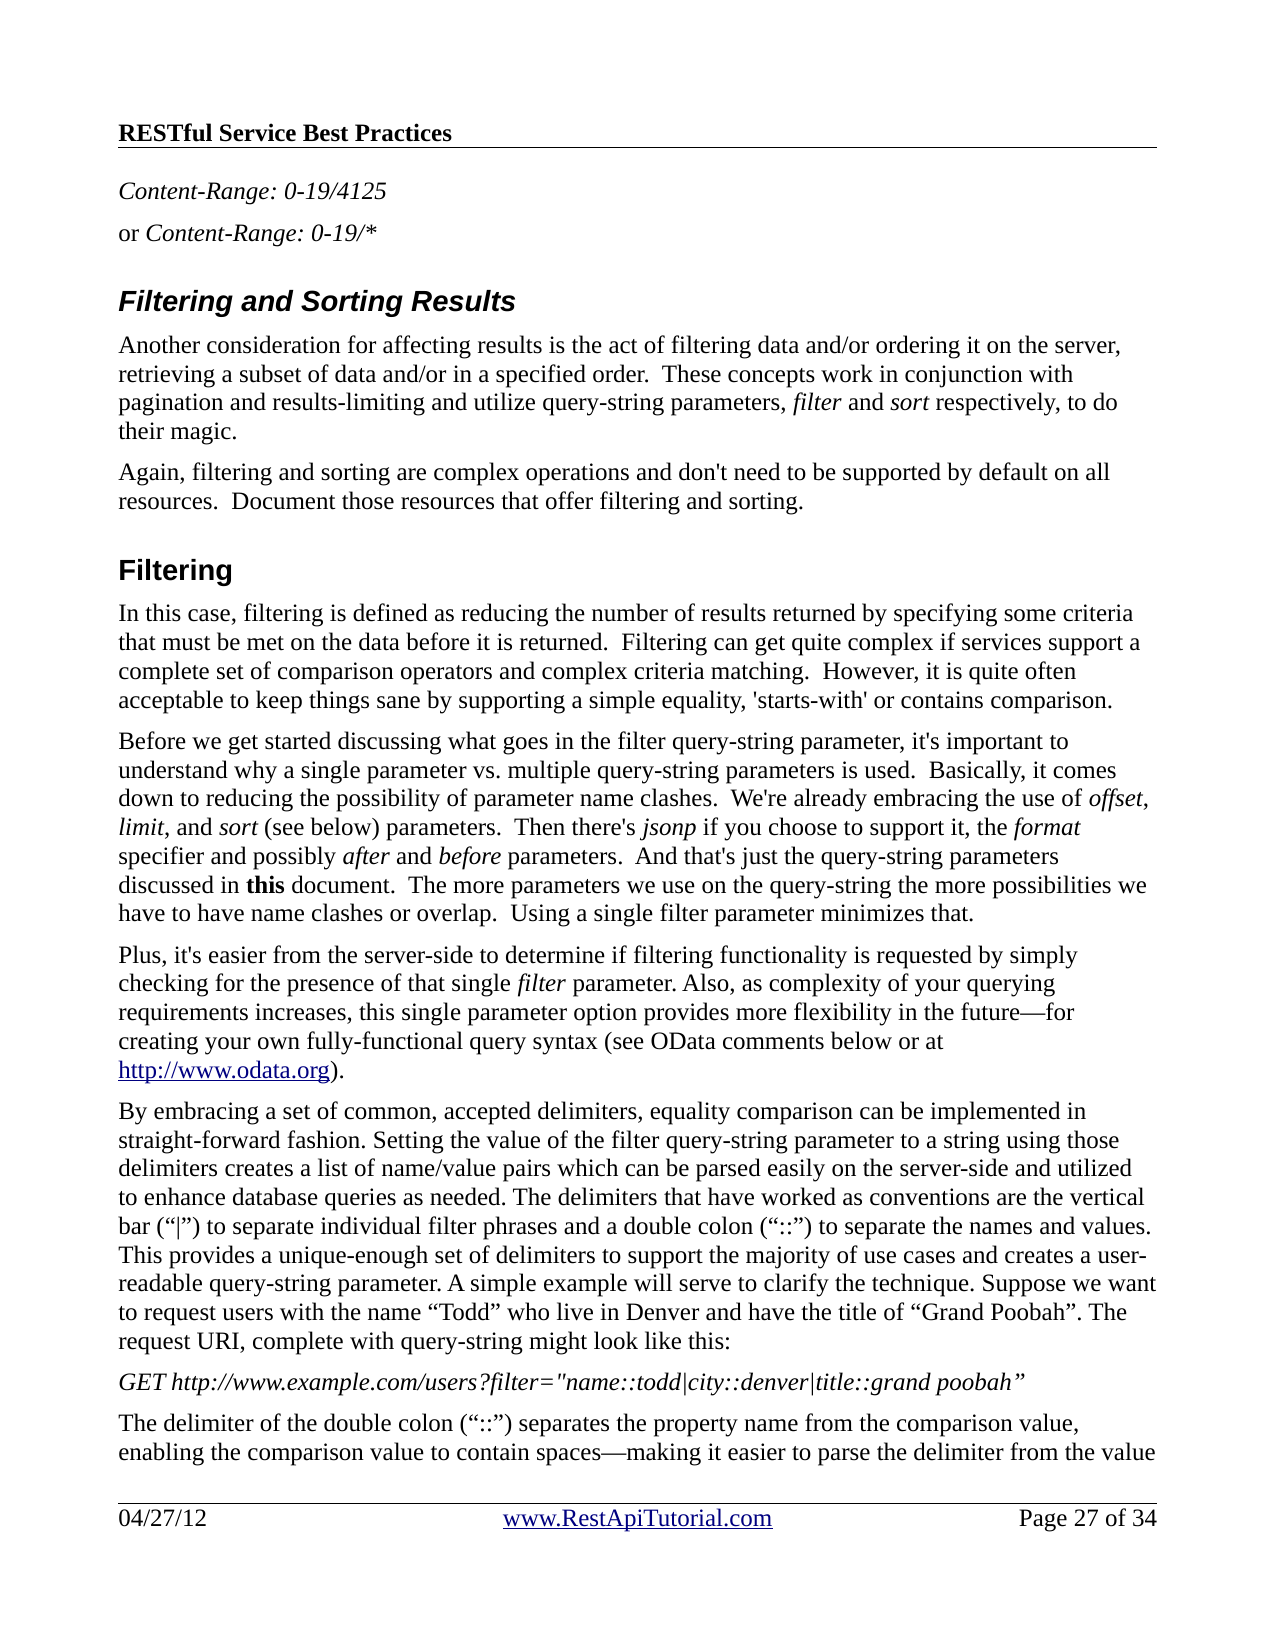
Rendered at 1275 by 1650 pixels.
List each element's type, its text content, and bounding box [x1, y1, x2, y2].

text In this case, filtering is defined as reducing the number of results returned by specifying some criteria that must be met on the data before it is returned. Filtering can get quite complex if services support a complete set of comparison operators and complex criteria matching. However, it is quite often acceptable to keep things sane by supporting a simple equality, 'starts-with' or contains comparison. [118, 598, 1157, 713]
subtitle Filtering and Sorting Results [118, 284, 1157, 317]
text Content-Range: 0-19/4125 [118, 176, 1157, 205]
text Plus, it's easier from the server-side to determine if filtering functionality is requested by simply checking for the presence of that single filter parameter. Also, as complexity of your querying requirements increases, this single parameter option provides more flexibility in the future—for creating your own fully-functional query syntax (see OData comments below or at http://www.odata.org). [118, 940, 1157, 1083]
text or Content-Range: 0-19/* [118, 218, 1157, 246]
text Again, filtering and sorting are complex operations and don't need to be supported by default on all resources. Document those resources that offer filtering and sorting. [118, 457, 1157, 515]
text Another consideration for affecting results is the act of filtering data and/or ordering it on the server, retrieving a subset of data and/or in a specified order. These concepts work in conjunction with pagination and results-limiting and utilize query-string parameters, filter and sort respectively, to do their magic. [118, 330, 1157, 445]
text Before we get started discussing what goes in the filter query-string parameter, it's important to understand why a single parameter vs. multiple query-string parameters is used. Basically, it comes down to reducing the possibility of parameter name clashes. We're already embracing the use of offset, limit, and sort (see below) parameters. Then there's jsonp if you choose to support it, the format specifier and possibly after and before parameters. And that's just the query-string parameters discussed in this document. The more parameters we use on the query-string the more possibilities we have to have name clashes or overlap. Using a single filter parameter minimizes that. [118, 726, 1157, 927]
text The delimiter of the double colon (“::”) separates the property name from the comparison value, enabling the comparison value to contain spaces—making it easier to parse the delimiter from the value [118, 1408, 1157, 1466]
text By embracing a set of common, accepted delimiters, equality comparison can be implemented in straight-forward fashion. Setting the value of the filter query-string parameter to a string using those delimiters creates a list of name/value pairs which can be parsed easily on the server-side and utilized to enhance database queries as needed. The delimiters that have worked as conventions are the vertical bar (“|”) to separate individual filter phrases and a double colon (“::”) to separate the names and values. This provides a unique-enough set of delimiters to support the majority of use cases and creates a user-readable query-string parameter. A simple example will serve to clarify the technique. Suppose we want to request users with the name “Todd” who live in Denver and have the title of “Grand Poobah”. The request URI, complete with query-string might look like this: [118, 1096, 1157, 1355]
subtitle Filtering [118, 552, 1157, 586]
text GET http://www.example.com/users?filter="name::todd|city::denver|title::grand poobah” [118, 1367, 1157, 1396]
